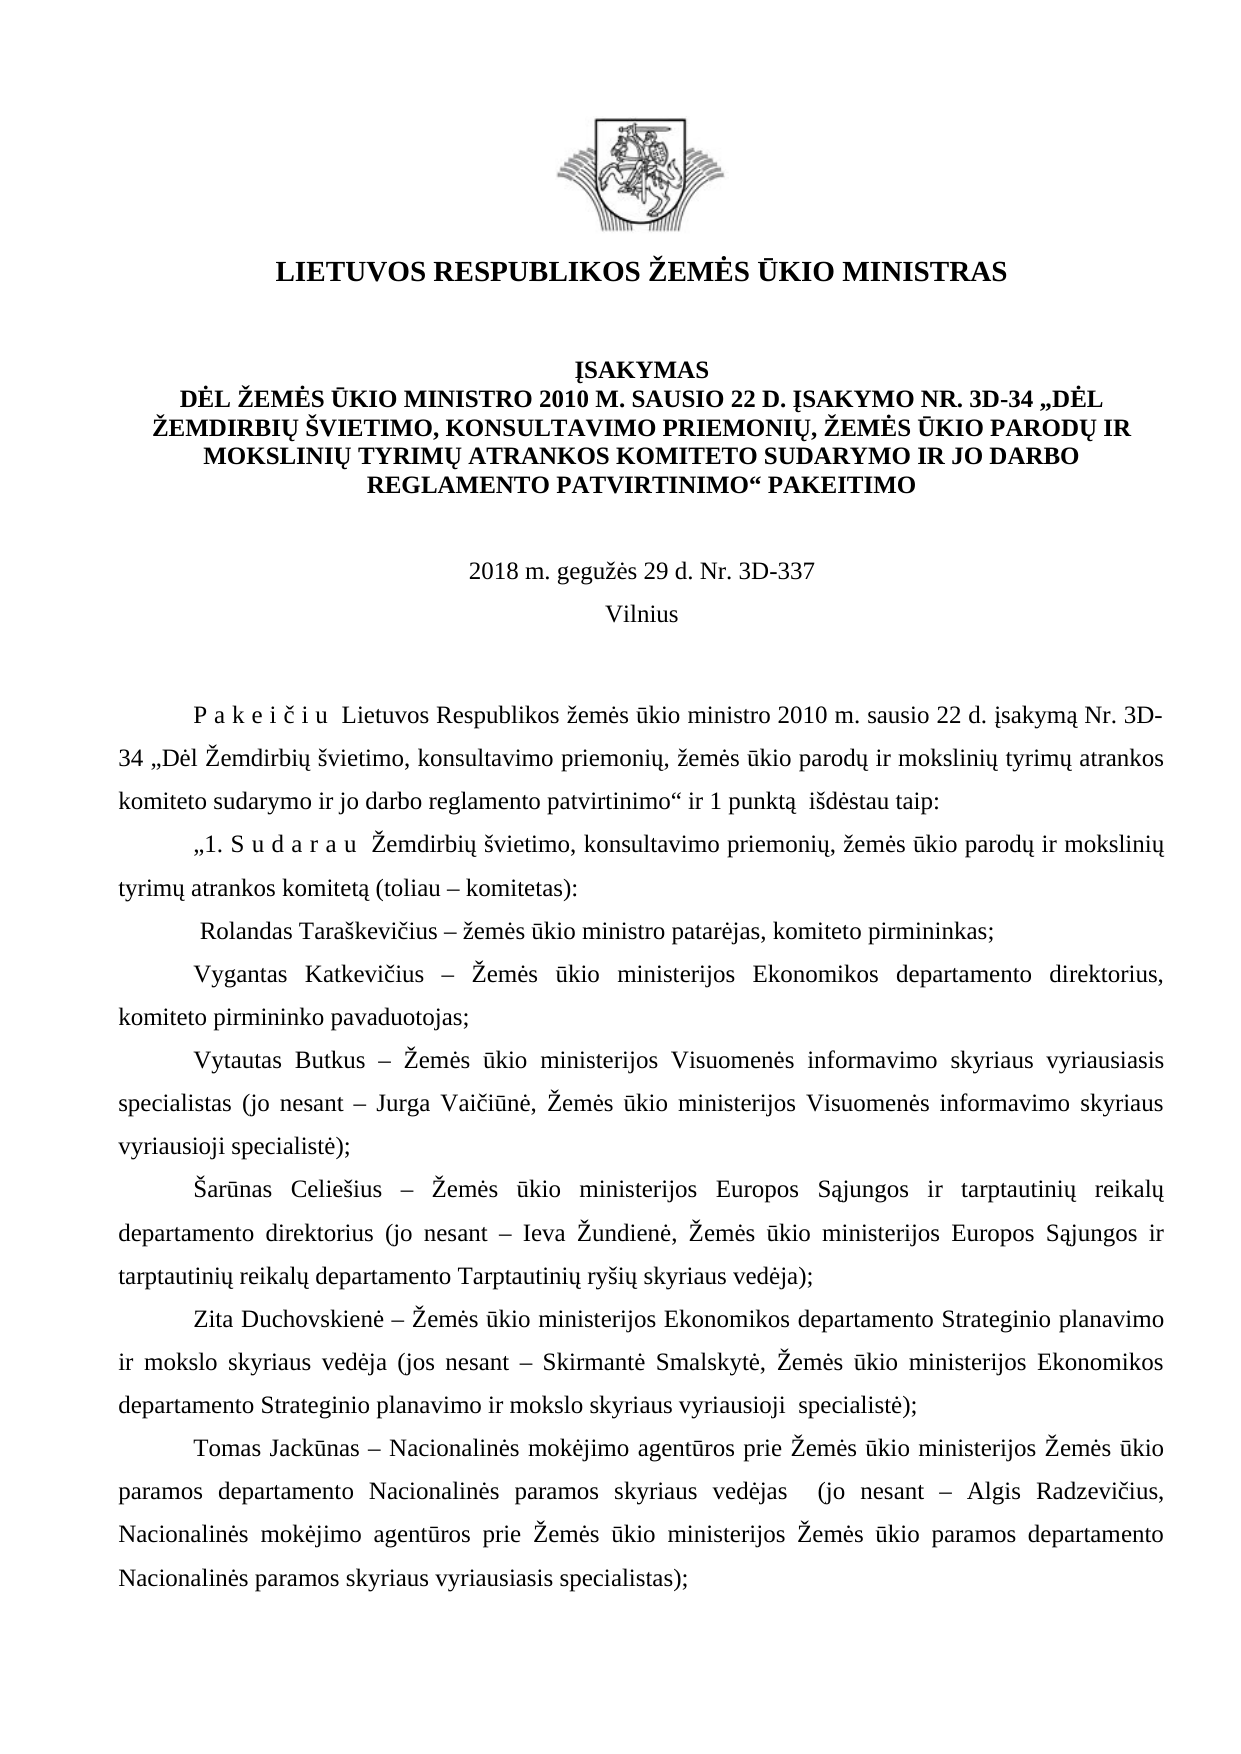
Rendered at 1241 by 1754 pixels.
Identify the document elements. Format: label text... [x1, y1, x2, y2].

text Tomas Jackūnas – Nacionalinės mokėjimo agentūros prie Žemės ūkio ministerijos Žemės ūkio paramos departamento Nacionalinės paramos skyriaus vedėjas (jo nesant – Algis Radzevičius, Nacionalinės mokėjimo agentūros prie Žemės ūkio ministerijos Žemės ūkio paramos departamento Nacionalinės paramos skyriaus vyriausiasis specialistas); [118, 1433, 1165, 1591]
text Vygantas Katkevičius – Žemės ūkio ministerijos Ekonomikos departamento direktorius, komiteto pirmininko pavaduotojas; [118, 959, 1165, 1031]
text Vytautas Butkus – Žemės ūkio ministerijos Visuomenės informavimo skyriaus vyriausiasis specialistas (jo nesant – Jurga Vaičiūnė, Žemės ūkio ministerijos Visuomenės informavimo skyriaus vyriausioji specialistė); [118, 1045, 1165, 1160]
text Zita Duchovskienė – Žemės ūkio ministerijos Ekonomikos departamento Strateginio planavimo ir mokslo skyriaus vedėja (jos nesant – Skirmantė Smalskytė, Žemės ūkio ministerijos Ekonomikos departamento Strateginio planavimo ir mokslo skyriaus vyriausioji specialistė); [118, 1304, 1165, 1419]
text ĮSAKYMAS [118, 355, 1165, 384]
text DĖL ŽEMĖS ŪKIO MINISTRO 2010 M. SAUSIO 22 D. ĮSAKYMO NR. 3D-34 „DĖL ŽEMDIRBIŲ ŠVIETIMO, KONSULTAVIMO PRIEMONIŲ, ŽEMĖS ŪKIO PARODŲ IR MOKSLINIŲ TYRIMŲ ATRANKOS KOMITETO SUDARYMO IR JO DARBO REGLAMENTO PATVIRTINIMO“ PAKEITIMO [118, 384, 1165, 499]
text 2018 m. gegužės 29 d. Nr. 3D-337 [118, 556, 1165, 585]
text P a k e i č i u Lietuvos Respublikos žemės ūkio ministro 2010 m. sausio 22 d. įsakymą Nr. 3D-34 „Dėl Žemdirbių švietimo, konsultavimo priemonių, žemės ūkio parodų ir mokslinių tyrimų atrankos komiteto sudarymo ir jo darbo reglamento patvirtinimo“ ir 1 punktą išdėstau taip: [118, 700, 1165, 815]
text Vilnius [118, 599, 1165, 628]
text Rolandas Taraškevičius – žemės ūkio ministro patarėjas, komiteto pirmininkas; [118, 916, 1165, 944]
text Šarūnas Celiešius – Žemės ūkio ministerijos Europos Sąjungos ir tarptautinių reikalų departamento direktorius (jo nesant – Ieva Žundienė, Žemės ūkio ministerijos Europos Sąjungos ir tarptautinių reikalų departamento Tarptautinių ryšių skyriaus vedėja); [118, 1174, 1165, 1289]
text „1. S u d a r a u Žemdirbių švietimo, konsultavimo priemonių, žemės ūkio parodų ir mokslinių tyrimų atrankos komitetą (toliau – komitetas): [118, 829, 1165, 901]
text LIETUVOS RESPUBLIKOS ŽEMĖS ŪKIO MINISTRAS [118, 254, 1165, 288]
